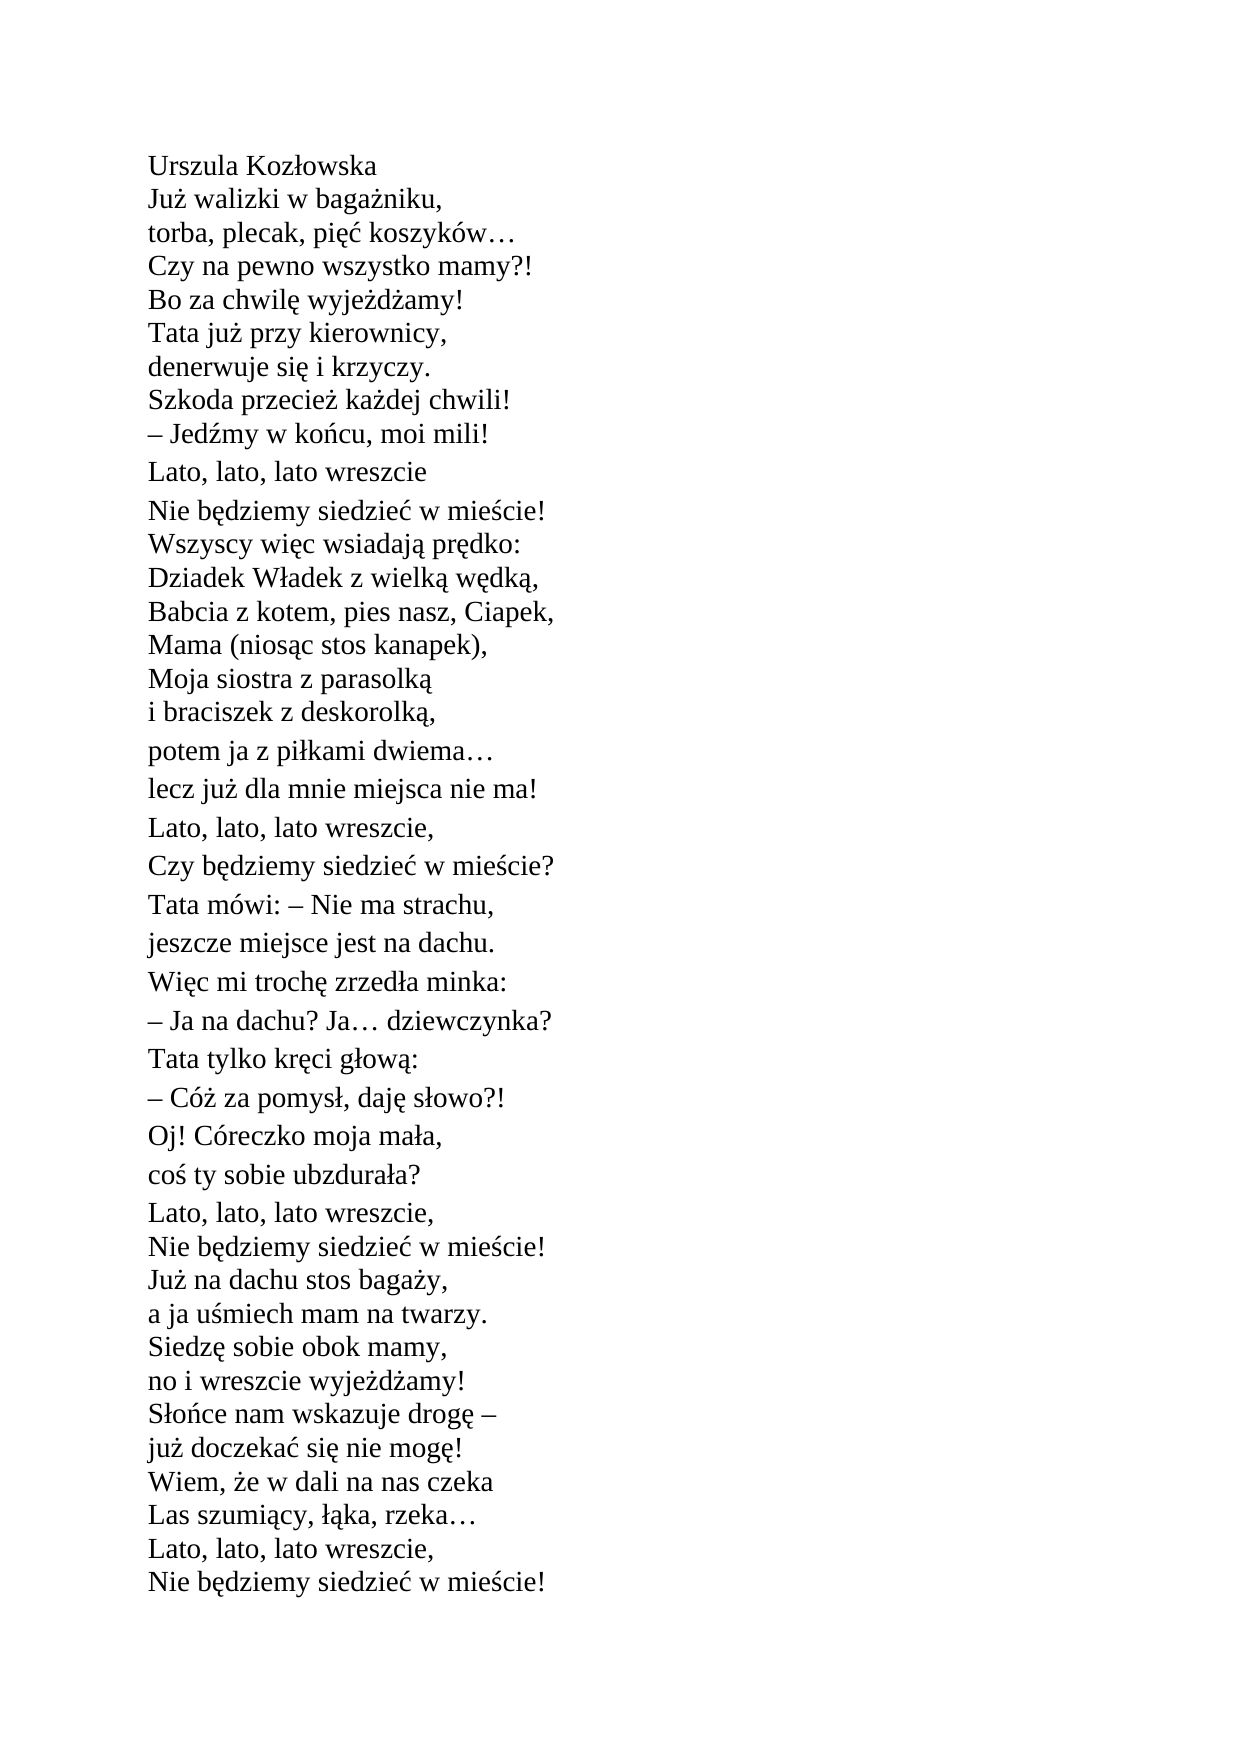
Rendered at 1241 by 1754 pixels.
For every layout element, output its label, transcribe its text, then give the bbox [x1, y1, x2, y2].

text coś ty sobie ubzdurała? [148, 1157, 1093, 1190]
text Już na dachu stos bagaży, [148, 1262, 1093, 1296]
text Babcia z kotem, pies nasz, Ciapek, [148, 594, 1093, 627]
text Więc mi trochę zrzedła minka: [148, 964, 1093, 998]
text jeszcze miejsce jest na dachu. [148, 926, 1093, 959]
text a ja uśmiech mam na twarzy. [148, 1296, 1093, 1329]
text Szkoda przecież każdej chwili! [148, 382, 1093, 416]
text Słońce nam wskazuje drogę – [148, 1397, 1093, 1430]
text Moja siostra z parasolką [148, 661, 1093, 694]
text i braciszek z deskorolką, [148, 694, 1093, 728]
text Tata tylko kręci głową: [148, 1041, 1093, 1075]
text Już walizki w bagażniku, [148, 181, 1093, 215]
text Lato, lato, lato wreszcie, [148, 810, 1093, 843]
text Las szumiący, łąka, rzeka… [148, 1497, 1093, 1531]
text Mama (niosąc stos kanapek), [148, 627, 1093, 661]
text torba, plecak, pięć koszyków… [148, 215, 1093, 248]
text Nie będziemy siedzieć w mieście! [148, 493, 1093, 527]
text Oj! Córeczko moja mała, [148, 1118, 1093, 1152]
text Dziadek Władek z wielką wędką, [148, 560, 1093, 594]
text Tata już przy kierownicy, [148, 315, 1093, 349]
text Bo za chwilę wyjeżdżamy! [148, 282, 1093, 315]
text Lato, lato, lato wreszcie, [148, 1531, 1093, 1564]
text denerwuje się i krzyczy. [148, 349, 1093, 382]
text Czy na pewno wszystko mamy?! [148, 248, 1093, 282]
text Lato, lato, lato wreszcie [148, 454, 1093, 488]
text – Jedźmy w końcu, moi mili! [148, 416, 1093, 449]
text lecz już dla mnie miejsca nie ma! [148, 771, 1093, 805]
text Nie będziemy siedzieć w mieście! [148, 1229, 1093, 1262]
text no i wreszcie wyjeżdżamy! [148, 1363, 1093, 1397]
text Wiem, że w dali na nas czeka [148, 1464, 1093, 1497]
text Czy będziemy siedzieć w mieście? [148, 848, 1093, 882]
text już doczekać się nie mogę! [148, 1430, 1093, 1464]
text Tata mówi: – Nie ma strachu, [148, 887, 1093, 921]
text Lato, lato, lato wreszcie, [148, 1195, 1093, 1229]
text Nie będziemy siedzieć w mieście! [148, 1564, 1093, 1598]
text Siedzę sobie obok mamy, [148, 1329, 1093, 1363]
text Urszula Kozłowska [148, 148, 1093, 181]
text Wszyscy więc wsiadają prędko: [148, 527, 1093, 560]
text – Cóż za pomysł, daję słowo?! [148, 1080, 1093, 1113]
text – Ja na dachu? Ja… dziewczynka? [148, 1003, 1093, 1036]
text potem ja z piłkami dwiema… [148, 733, 1093, 766]
